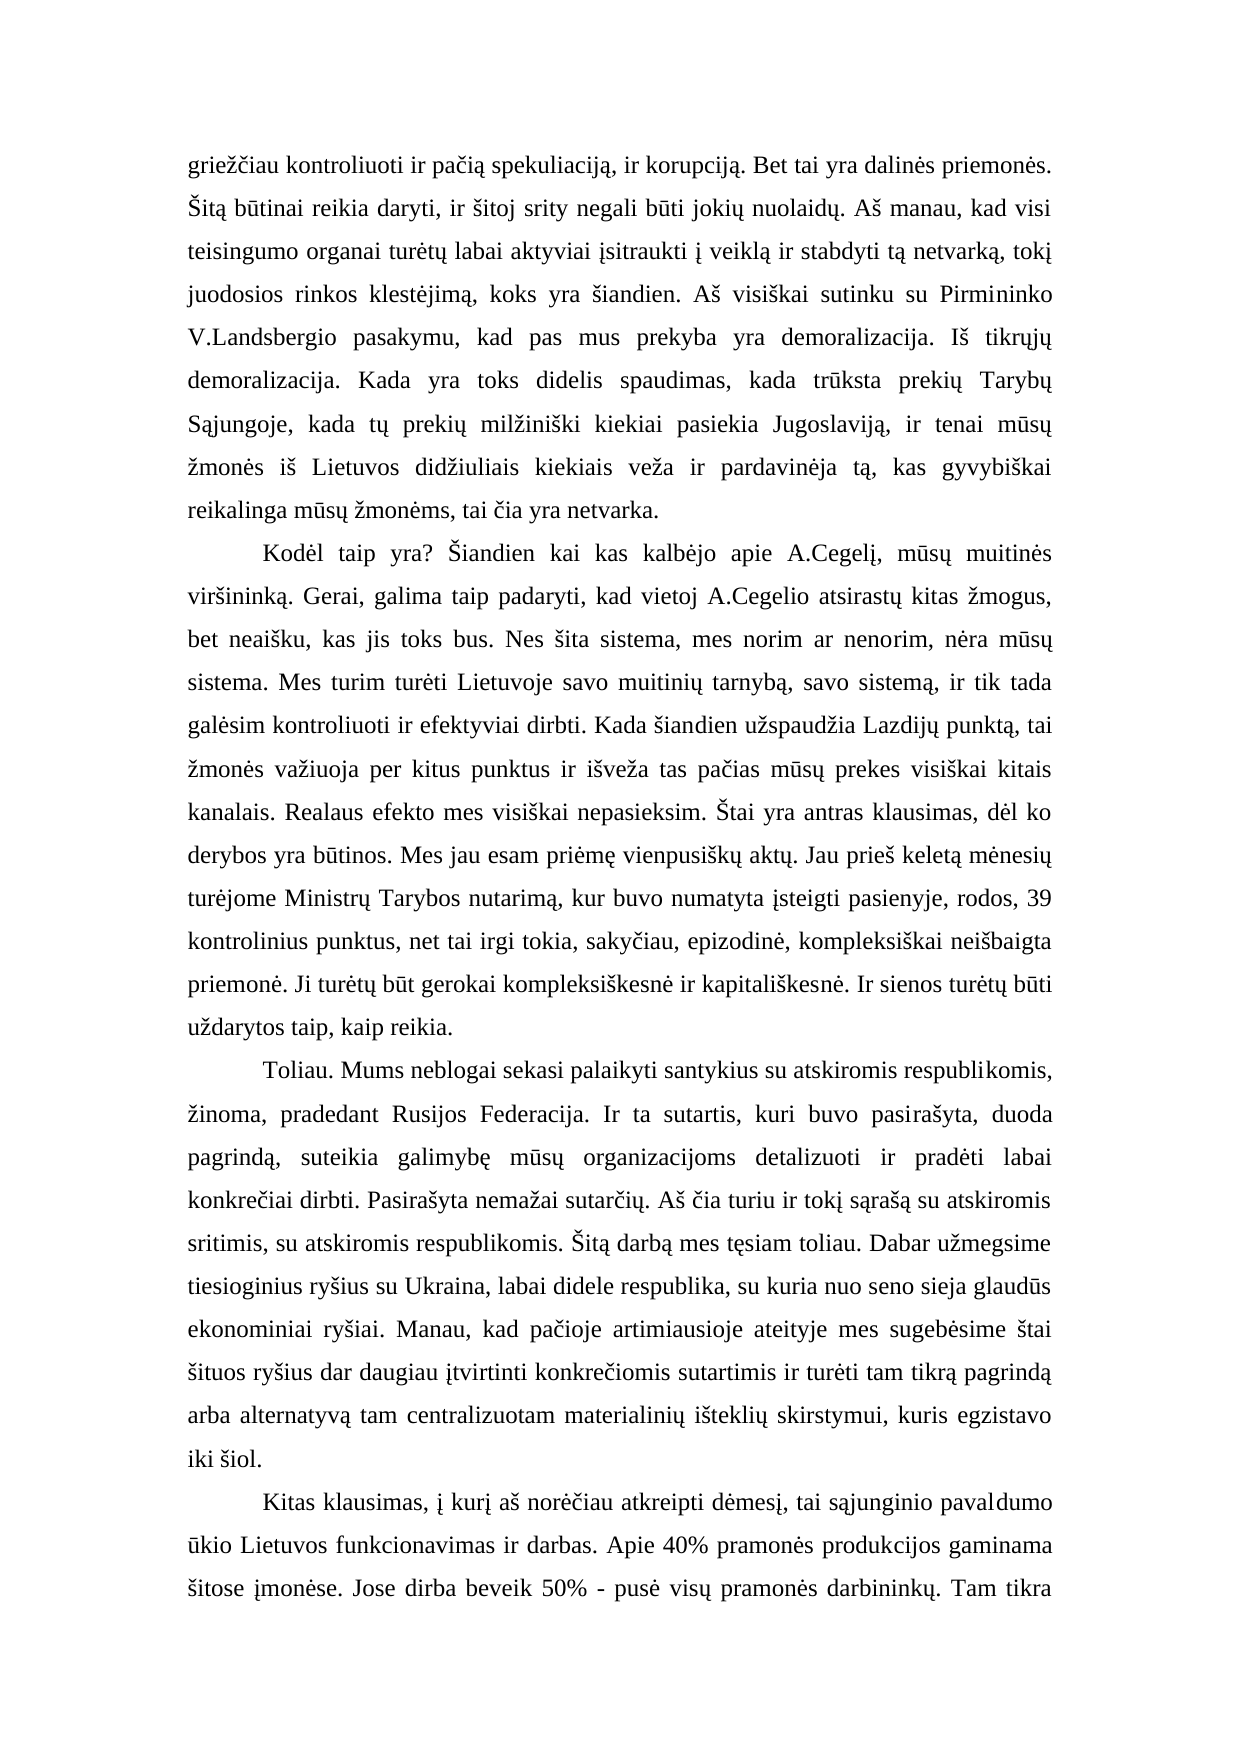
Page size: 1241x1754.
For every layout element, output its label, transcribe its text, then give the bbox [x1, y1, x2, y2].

text griežčiau kontroliuoti ir pačią spekuliaciją, ir korupciją. Bet tai yra dalinės priemonės. Šitą būtinai reikia daryti, ir šitoj srity negali būti jokių nuolaidų. Aš manau, kad visi teisingumo organai turėtų labai aktyviai įsitraukti į veiklą ir stabdyti tą netvarką, tokį juodosios rinkos klestėjimą, koks yra šiandien. Aš visiškai sutinku su Pirmi­ninko V.Landsbergio pasakymu, kad pas mus prekyba yra demoralizacija. Iš tikrųjų demoralizacija. Kada yra toks didelis spaudimas, kada trūksta prekių Tarybų Sąjungoje, kada tų prekių milžiniški kiekiai pasiekia Jugoslaviją, ir tenai mūsų žmonės iš Lietuvos didžiuliais kiekiais veža ir pardavinėja tą, kas gyvybiškai reikalinga mūsų žmonėms, tai čia yra netvarka. [187, 150, 1053, 524]
text Toliau. Mums neblogai sekasi palaikyti santykius su atskiromis respubli­komis, žinoma, pradedant Rusijos Federacija. Ir ta sutartis, kuri buvo pasi­rašyta, duoda pagrindą, suteikia galimybę mūsų organizacijoms detalizuoti ir pradėti labai konkrečiai dirbti. Pasirašyta nemažai sutarčių. Aš čia turiu ir tokį sąrašą su atskiromis sritimis, su atskiromis respublikomis. Šitą darbą mes tęsiam toliau. Dabar užmegsime tiesioginius ryšius su Ukraina, labai didele respublika, su kuria nuo seno sieja glaudūs ekonominiai ryšiai. Manau, kad pačioje artimiausioje ateityje mes sugebėsime štai šituos ryšius dar daugiau įtvirtinti konkrečiomis sutartimis ir turėti tam tikrą pagrindą arba alternatyvą tam centralizuotam materialinių išteklių skirstymui, kuris egzistavo iki šiol. [187, 1056, 1053, 1472]
text Kitas klausimas, į kurį aš norėčiau atkreipti dėmesį, tai sąjunginio paval­dumo ūkio Lietuvos funkcionavimas ir darbas. Apie 40% pramonės produk­cijos gaminama šitose įmonėse. Jose dirba beveik 50% - pusė visų pramonės darbininkų. Tam tikra [187, 1487, 1053, 1602]
text Kodėl taip yra? Šiandien kai kas kalbėjo apie A.Cegelį, mūsų muitinės viršininką. Gerai, galima taip padaryti, kad vietoj A.Cegelio atsirastų kitas žmogus, bet neaišku, kas jis toks bus. Nes šita sistema, mes norim ar neno­rim, nėra mūsų sistema. Mes turim turėti Lietuvoje savo muitinių tarnybą, savo sistemą, ir tik tada galėsim kontroliuoti ir efektyviai dirbti. Kada šian­dien užspaudžia Lazdijų punktą, tai žmonės važiuoja per kitus punktus ir išveža tas pačias mūsų prekes visiškai kitais kanalais. Realaus efekto mes visiškai nepasieksim. Štai yra antras klausimas, dėl ko derybos yra būtinos. Mes jau esam priėmę vienpusiškų aktų. Jau prieš keletą mėnesių turėjome Ministrų Tarybos nutarimą, kur buvo numatyta įsteigti pasienyje, rodos, 39 kontrolinius punktus, net tai irgi tokia, sakyčiau, epizodinė, kompleksiškai neišbaigta priemonė. Ji turėtų būt gerokai kompleksiškesnė ir kapitališkes­nė. Ir sienos turėtų būti uždarytos taip, kaip reikia. [187, 538, 1053, 1041]
